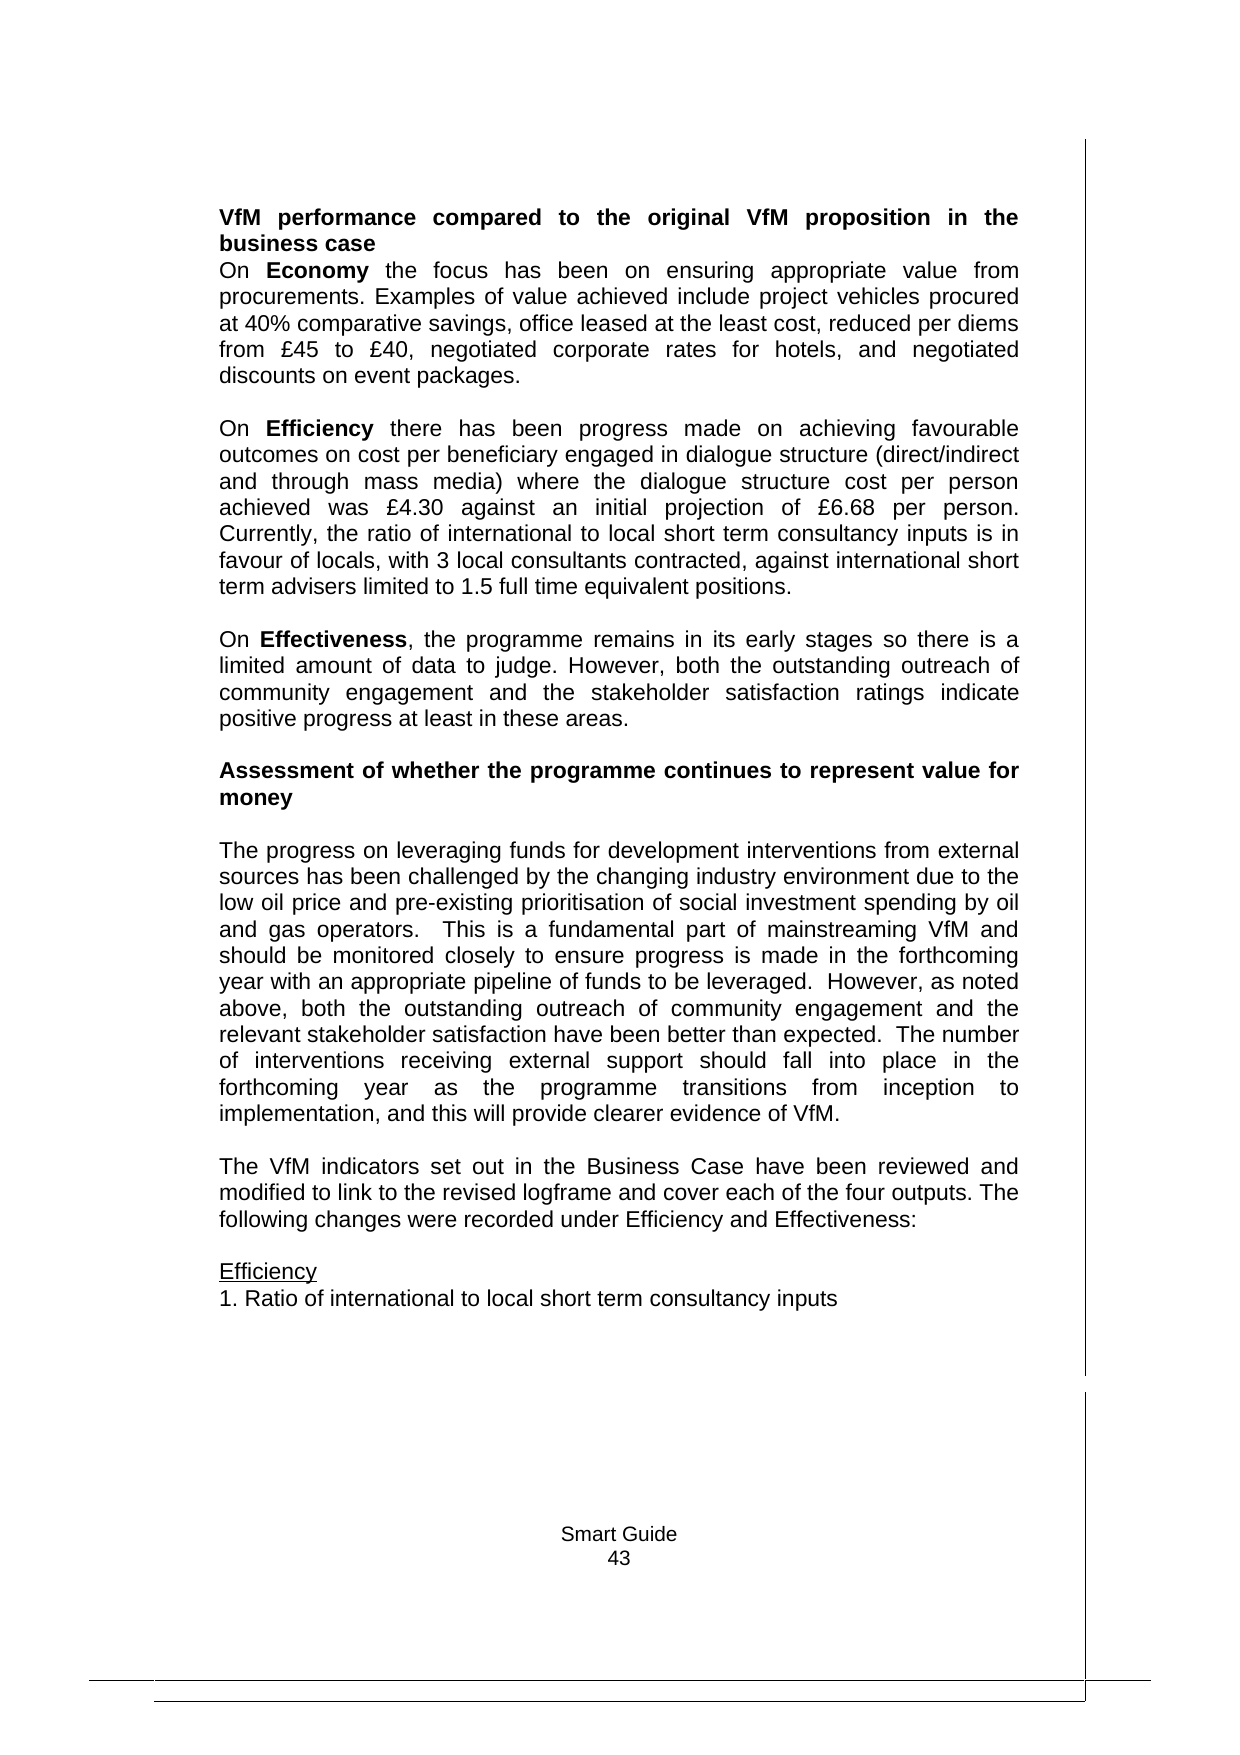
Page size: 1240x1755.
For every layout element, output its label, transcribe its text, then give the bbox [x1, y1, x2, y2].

text On Efficiency there has been progress made on achieving favourable outcomes on cost per beneficiary engaged in dialogue structure (direct/indirect and through mass media) where the dialogue structure cost per person achieved was £4.30 against an initial projection of £6.68 per person. Currently, the ratio of international to local short term consultancy inputs is in favour of locals, with 3 local consultants contracted, against international short term advisers limited to 1.5 full time equivalent positions. [155, 350, 1084, 561]
text Assessment of whether the programme continues to represent value for money [155, 692, 1084, 771]
text 1. Ratio of international to local short term consultancy inputs [155, 1219, 1084, 1376]
text Efficiency [155, 1193, 1084, 1219]
text The VfM indicators set out in the Business Case have been reviewed and modified to link to the revised logframe and cover each of the four outputs. The following changes were recorded under Efficiency and Effectiveness: [155, 1088, 1084, 1193]
text On Effectiveness, the programme remains in its early stages so there is a limited amount of data to judge. However, both the outstanding outreach of community engagement and the stakeholder satisfaction ratings indicate positive progress at least in these areas. [155, 561, 1084, 692]
text The progress on leveraging funds for development interventions from external sources has been challenged by the changing industry environment due to the low oil price and pre-existing prioritisation of social investment spending by oil and gas operators. This is a fundamental part of mainstreaming VfM and should be monitored closely to ensure progress is made in the forthcoming year with an appropriate pipeline of funds to be leveraged. However, as noted above, both the outstanding outreach of community engagement and the relevant stakeholder satisfaction have been better than expected. The number of interventions receiving external support should fall into place in the forthcoming year as the programme transitions from inception to implementation, and this will provide clearer evidence of VfM. [155, 771, 1084, 1088]
text VfM performance compared to the original VfM proposition in the business case [155, 140, 1084, 192]
text On Economy the focus has been on ensuring appropriate value from procurements. Examples of value achieved include project vehicles procured at 40% comparative savings, office leased at the least cost, reduced per diems from £45 to £40, negotiated corporate rates for hotels, and negotiated discounts on event packages. [155, 192, 1084, 350]
